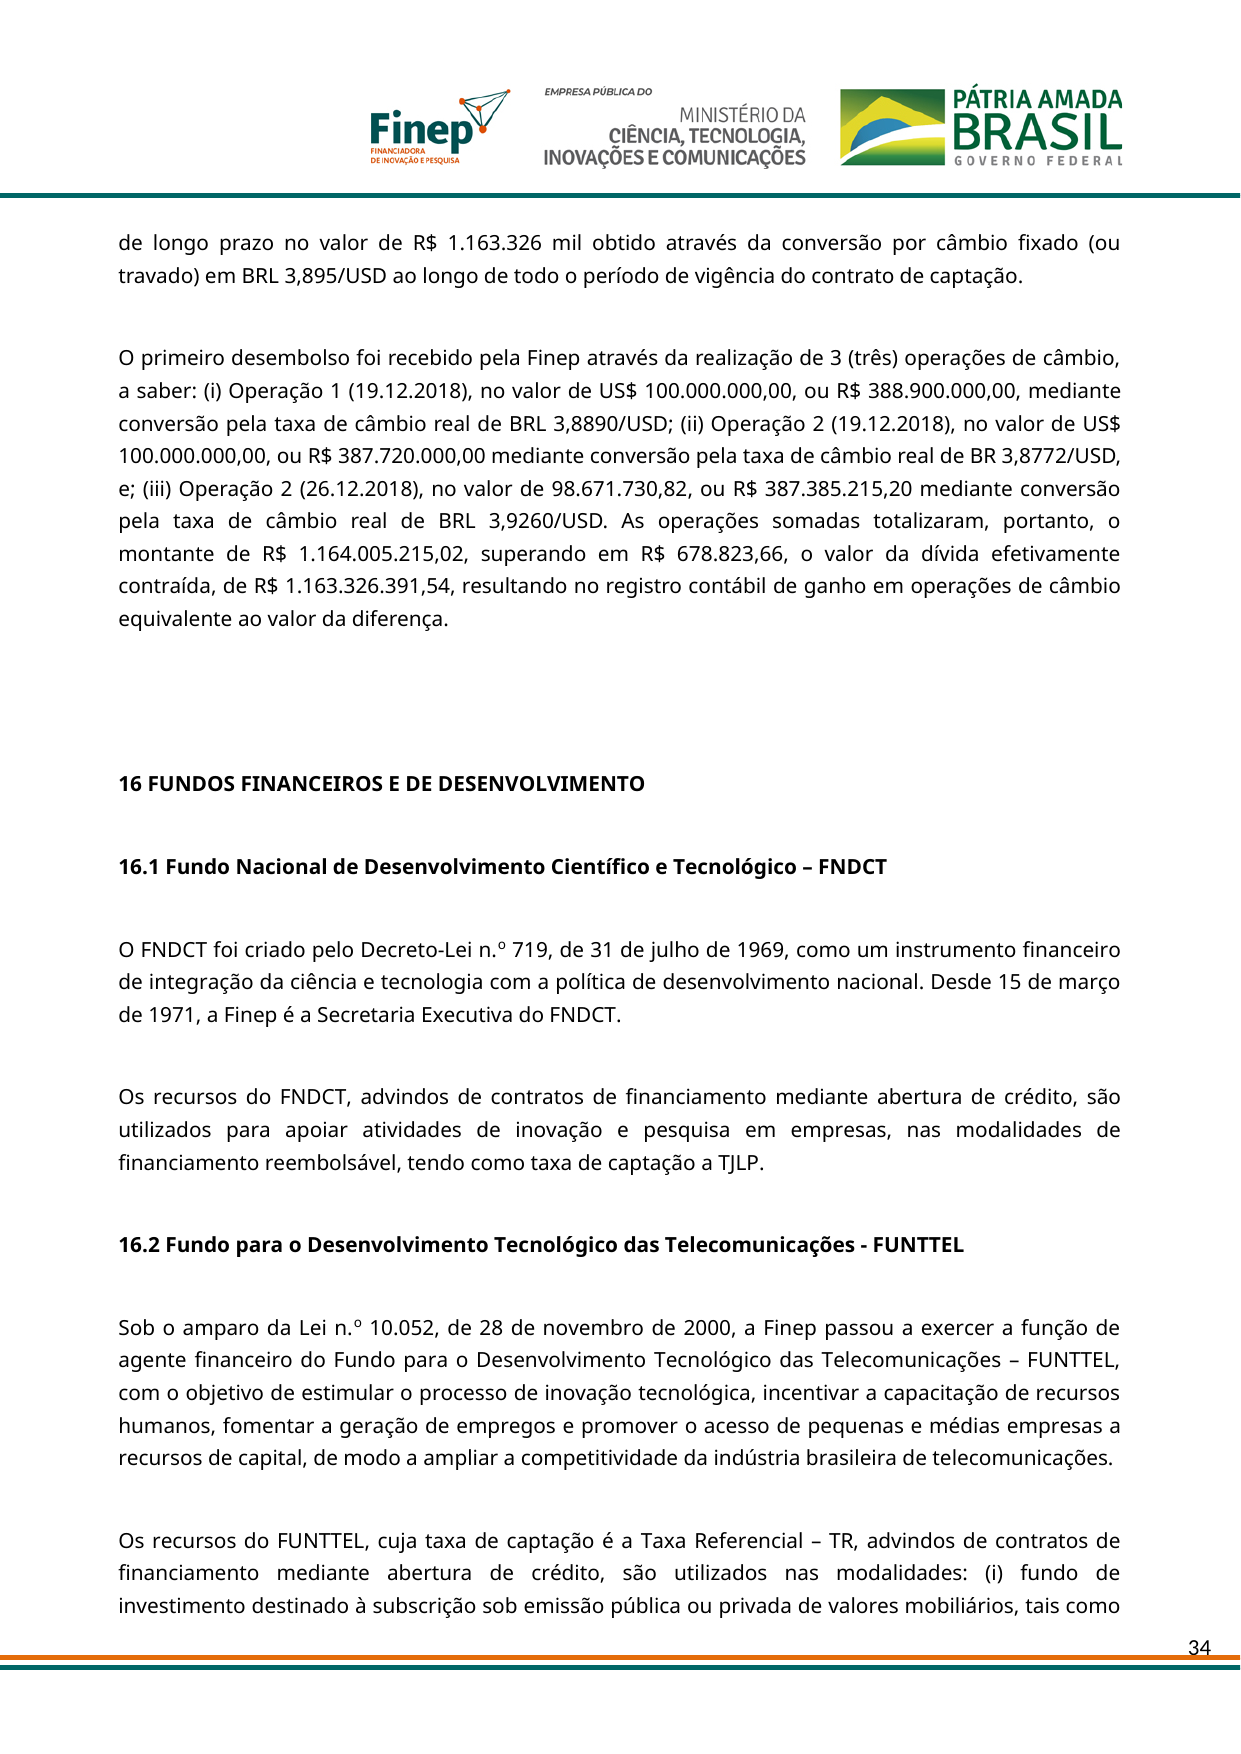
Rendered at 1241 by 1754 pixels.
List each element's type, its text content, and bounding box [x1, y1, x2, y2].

subtitle 16.2 Fundo para o Desenvolvimento Tecnológico das Telecomunicações - FUNTTEL [118, 1230, 1122, 1259]
text Os recursos do FUNTTEL, cuja taxa de captação é a Taxa Referencial – TR, advindos de contratos de financiamento mediante abertura de crédito, são utilizados nas modalidades: (i) fundo de investimento destinado à subscrição sob emissão pública ou privada de valores mobiliários, tais como [118, 1526, 1122, 1619]
text O FNDCT foi criado pelo Decreto-Lei n.o 719, de 31 de julho de 1969, como um instrumento financeiro de integração da ciência e tecnologia com a política de desenvolvimento nacional. Desde 15 de março de 1971, a Finep é a Secretaria Executiva do FNDCT. [118, 935, 1122, 1028]
text O primeiro desembolso foi recebido pela Finep através da realização de 3 (três) operações de câmbio, a saber: (i) Operação 1 (19.12.2018), no valor de US$ 100.000.000,00, ou R$ 388.900.000,00, mediante conversão pela taxa de câmbio real de BRL 3,8890/USD; (ii) Operação 2 (19.12.2018), no valor de US$ 100.000.000,00, ou R$ 387.720.000,00 mediante conversão pela taxa de câmbio real de BR 3,8772/USD, e; (iii) Operação 2 (26.12.2018), no valor de 98.671.730,82, ou R$ 387.385.215,20 mediante conversão pela taxa de câmbio real de BRL 3,9260/USD. As operações somadas totalizaram, portanto, o montante de R$ 1.164.005.215,02, superando em R$ 678.823,66, o valor da dívida efetivamente contraída, de R$ 1.163.326.391,54, resultando no registro contábil de ganho em operações de câmbio equivalente ao valor da diferença. [118, 343, 1122, 633]
subtitle 16.1 Fundo Nacional de Desenvolvimento Científico e Tecnológico – FNDCT [118, 852, 1122, 881]
text de longo prazo no valor de R$ 1.163.326 mil obtido através da conversão por câmbio fixado (ou travado) em BRL 3,895/USD ao longo de todo o período de vigência do contrato de captação. [118, 228, 1122, 289]
text Sob o amparo da Lei n.o 10.052, de 28 de novembro de 2000, a Finep passou a exercer a função de agente financeiro do Fundo para o Desenvolvimento Tecnológico das Telecomunicações – FUNTTEL, com o objetivo de estimular o processo de inovação tecnológica, incentivar a capacitação de recursos humanos, fomentar a geração de empregos e promover o acesso de pequenas e médias empresas a recursos de capital, de modo a ampliar a competitividade da indústria brasileira de telecomunicações. [118, 1313, 1122, 1472]
subtitle 16 FUNDOS FINANCEIROS E DE DESENVOLVIMENTO [118, 769, 1122, 798]
text Os recursos do FNDCT, advindos de contratos de financiamento mediante abertura de crédito, são utilizados para apoiar atividades de inovação e pesquisa em empresas, nas modalidades de financiamento reembolsável, tendo como taxa de captação a TJLP. [118, 1082, 1122, 1176]
